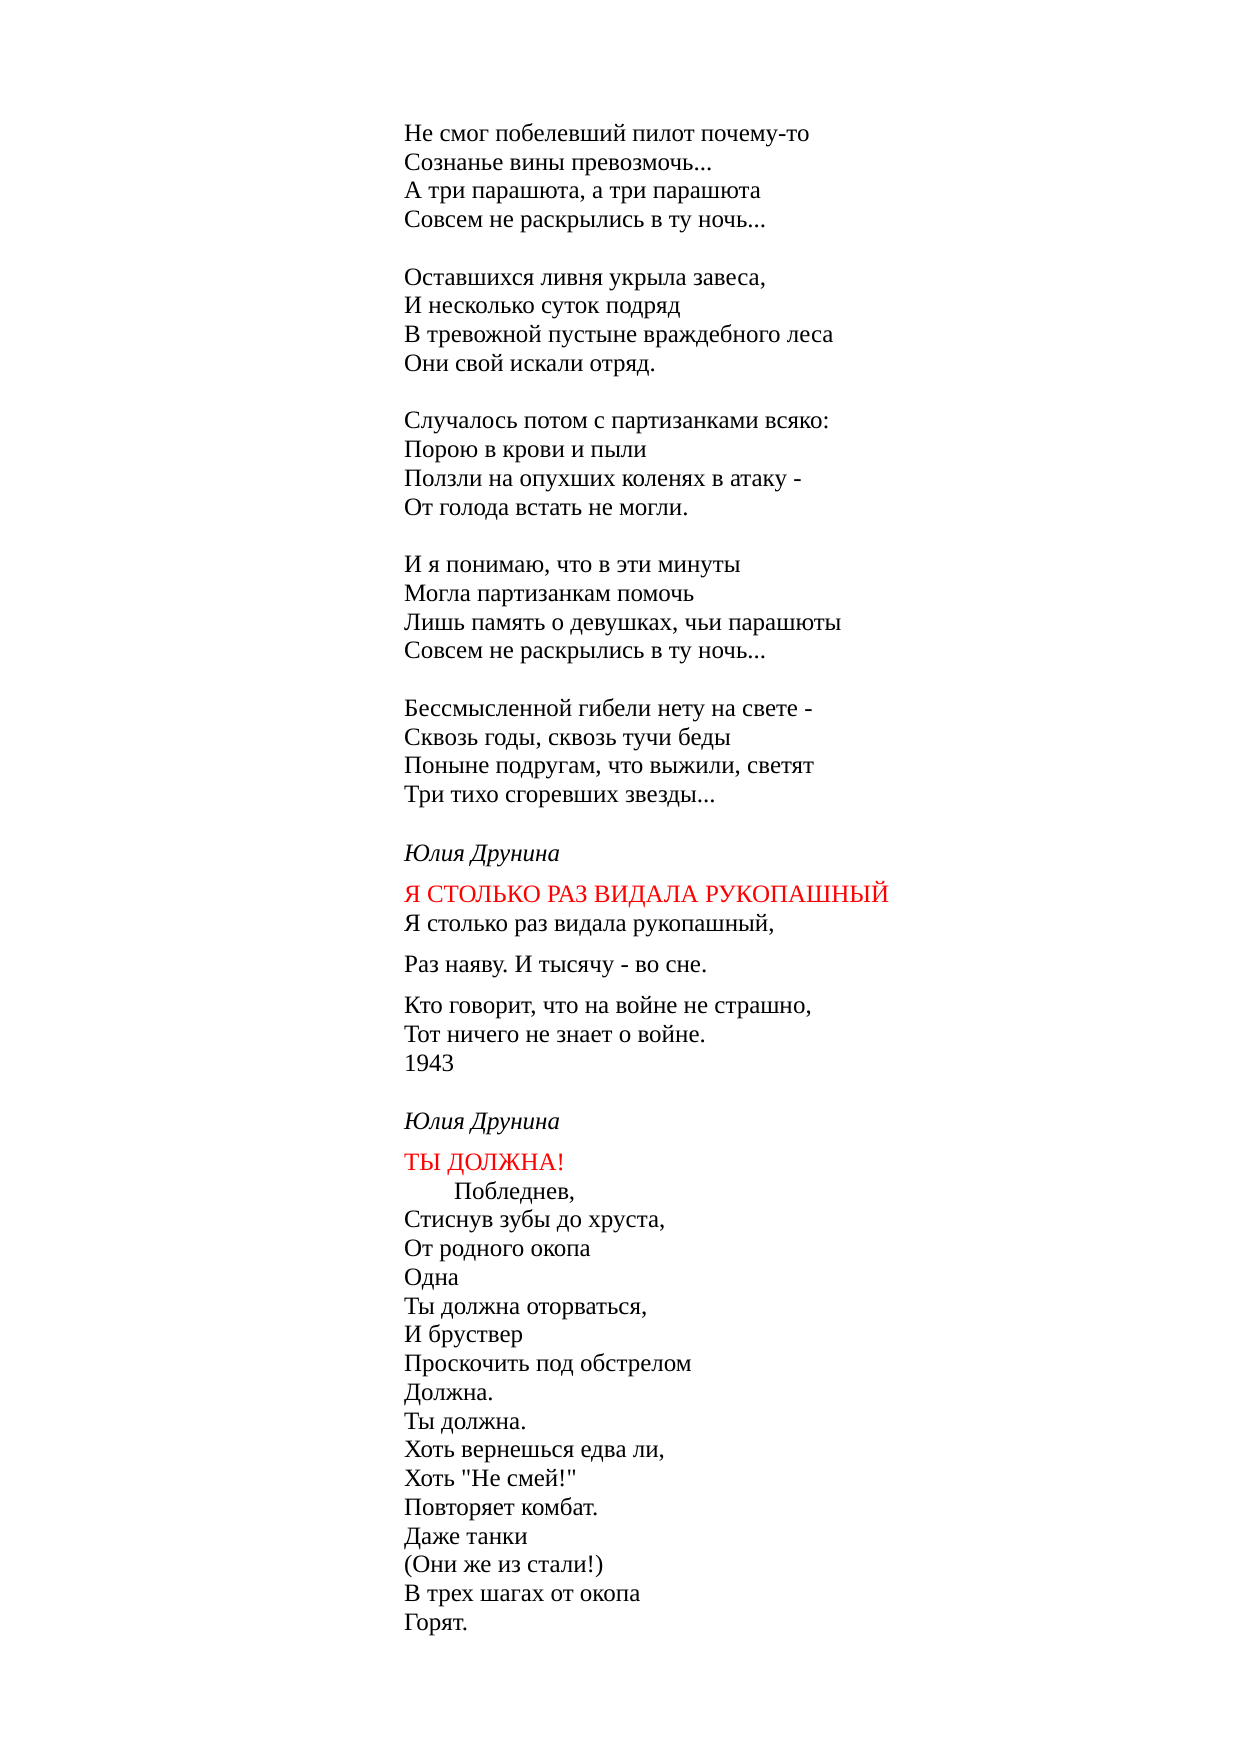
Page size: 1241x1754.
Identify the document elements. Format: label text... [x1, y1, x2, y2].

text Горят. [404, 1607, 1122, 1636]
text Ты должна оторваться, [404, 1291, 1122, 1319]
text Побледнев, [404, 1176, 1122, 1204]
text Случалось потом с партизанками всяко: [404, 406, 1122, 434]
text (Они же из стали!) [404, 1549, 1122, 1578]
text Хоть "Не смей!" [404, 1463, 1122, 1492]
text Ты должна. [404, 1406, 1122, 1434]
text Бессмысленной гибели нету на свете - [404, 693, 1122, 722]
text Тот ничего не знает о войне. [404, 1019, 1122, 1048]
text И бруствер [404, 1319, 1122, 1348]
text А три парашюта, а три парашюта [404, 176, 1122, 204]
text Я СТОЛЬКО РАЗ ВИДАЛА РУКОПАШНЫЙ Я столько раз видала рукопашный, [404, 879, 1122, 936]
text В тревожной пустыне враждебного леса [404, 319, 1122, 348]
text Оставшихся ливня укрыла завеса, [404, 262, 1122, 291]
text Могла партизанкам помочь [404, 578, 1122, 607]
text ТЫ ДОЛЖНА! [404, 1147, 1122, 1176]
text Хоть вернешься едва ли, [404, 1434, 1122, 1463]
text И я понимаю, что в эти минуты [404, 549, 1122, 578]
text Проскочить под обстрелом [404, 1348, 1122, 1377]
text Повторяет комбат. [404, 1492, 1122, 1521]
text Должна. [404, 1377, 1122, 1406]
text Совсем не раскрылись в ту ночь... [404, 204, 1122, 233]
text От голода встать не могли. [404, 492, 1122, 521]
text Лишь память о девушках, чьи парашюты [404, 607, 1122, 636]
text Одна [404, 1262, 1122, 1291]
text Юлия Друнина [404, 838, 1122, 866]
text Раз наяву. И тысячу - во сне. [404, 949, 1122, 978]
text Ползли на опухших коленях в атаку - [404, 463, 1122, 492]
text Не смог побелевший пилот почему-то [404, 118, 1122, 147]
text Юлия Друнина [404, 1106, 1122, 1134]
text 1943 [404, 1048, 1122, 1076]
text Порою в крови и пыли [404, 434, 1122, 463]
text От родного окопа [404, 1233, 1122, 1262]
text Сквозь годы, сквозь тучи беды [404, 722, 1122, 751]
text Совсем не раскрылись в ту ночь... [404, 636, 1122, 664]
text Даже танки [404, 1521, 1122, 1549]
text Они свой искали отряд. [404, 348, 1122, 377]
text Сознанье вины превозмочь... [404, 147, 1122, 176]
text Кто говорит, что на войне не страшно, [404, 990, 1122, 1019]
text И несколько суток подряд [404, 291, 1122, 319]
text В трех шагах от окопа [404, 1578, 1122, 1607]
text Стиснув зубы до хруста, [404, 1204, 1122, 1233]
text Поныне подругам, что выжили, светят [404, 751, 1122, 779]
text Три тихо сгоревших звезды... [404, 779, 1122, 808]
